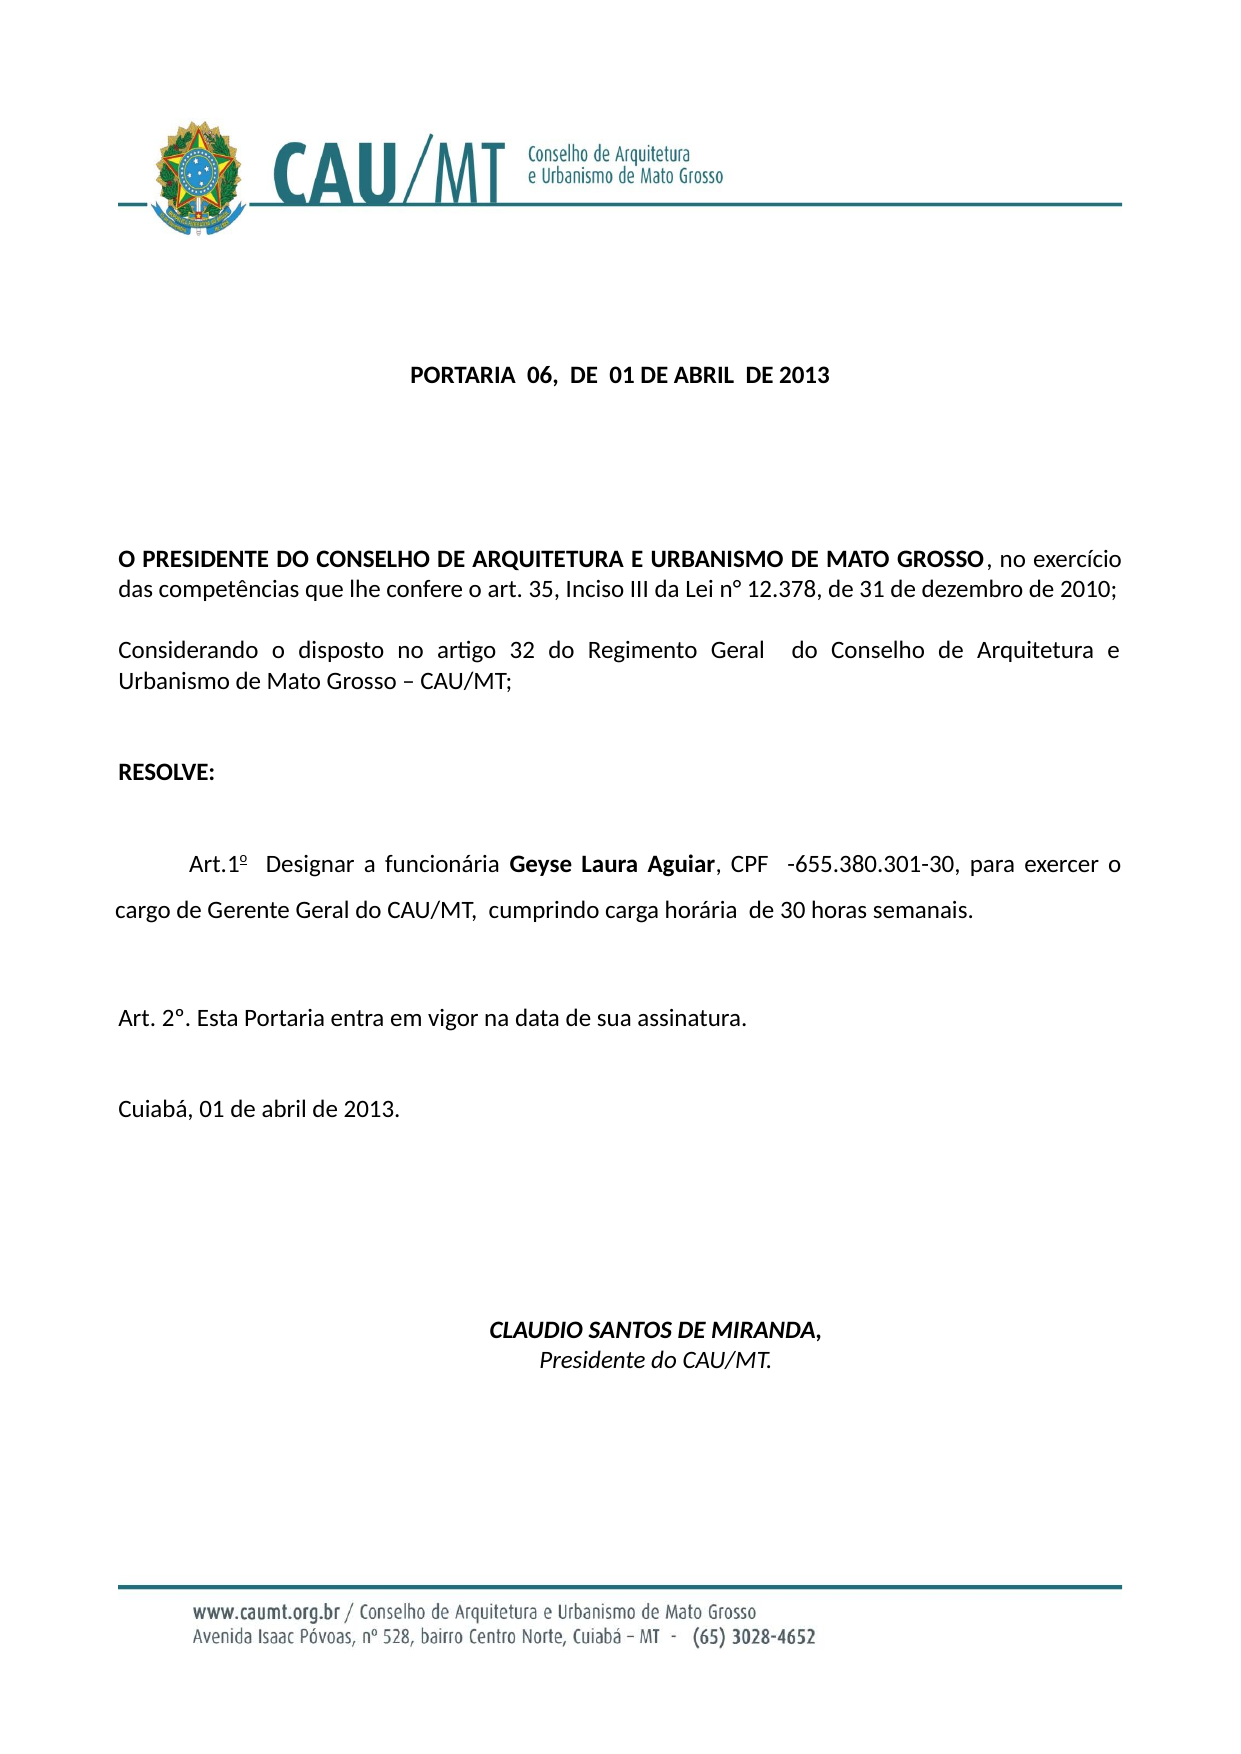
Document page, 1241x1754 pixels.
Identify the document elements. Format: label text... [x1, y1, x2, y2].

text RESOLVE: [118, 756, 1122, 787]
text CLAUDIO SANTOS DE MIRANDA, [192, 1314, 1122, 1344]
text Art.1o Designar a funcionária Geyse Laura Aguiar, CPF -655.380.301-30, para exercer o cargo de Gerente Geral do CAU/MT, cumprindo carga horária de 30 horas semanais. [115, 848, 1122, 924]
text Art. 2º. Esta Portaria entra em vigor na data de sua assinatura. [118, 1002, 1122, 1032]
picture [118, 1575, 1123, 1660]
text Presidente do CAU/MT. [192, 1344, 1122, 1375]
text Considerando o disposto no artigo 32 do Regimento Geral do Conselho de Arquitetura e Urbanismo de Mato Grosso – CAU/MT; [118, 634, 1122, 695]
text PORTARIA 06, DE 01 DE ABRIL DE 2013 [118, 360, 1122, 390]
text Cuiabá, 01 de abril de 2013. [118, 1093, 1122, 1124]
picture [118, 118, 1123, 238]
text O PRESIDENTE DO CONSELHO DE ARQUITETURA E URBANISMO DE MATO GROSSO, no exercício das competências que lhe confere o art. 35, Inciso III da Lei n° 12.378, de 31 de dezembro de 2010; [118, 543, 1122, 604]
